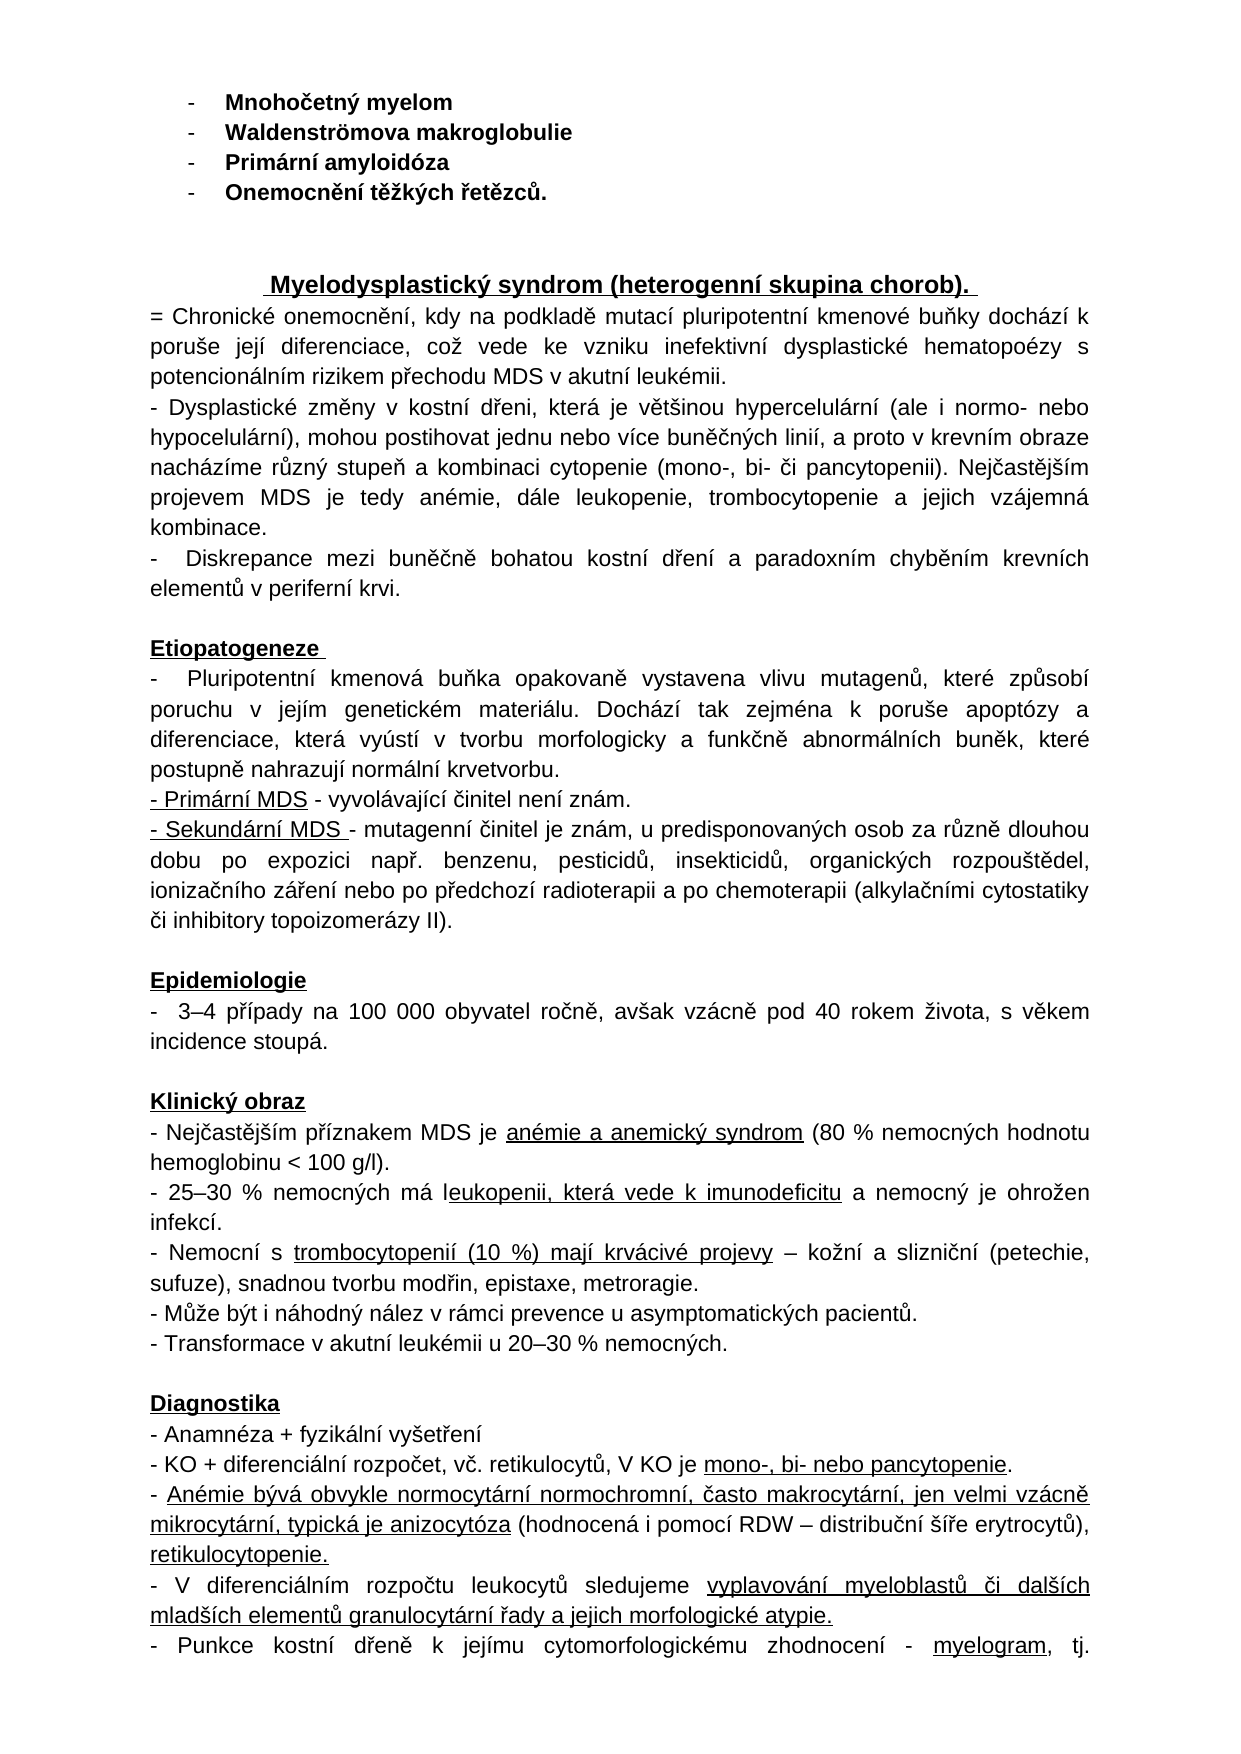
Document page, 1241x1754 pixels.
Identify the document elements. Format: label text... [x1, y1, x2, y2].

text Myelodysplastický syndrom (heterogenní skupina chorob). [150, 270, 1090, 298]
text - Transformace v akutní leukémii u 20–30 % nemocných. [150, 1330, 1090, 1356]
text - Punkce kostní dřeně k jejímu cytomorfologickému zhodnocení - myelogram, tj. [150, 1632, 1090, 1658]
text - Pluripotentní kmenová buňka opakovaně vystavena vlivu mutagenů, které způsobí poruchu v jejím genetickém materiálu. Dochází tak zejména k poruše apoptózy a diferenciace, která vyústí v tvorbu morfologicky a funkčně abnormálních buněk, které postupně nahrazují normální krvetvorbu. [150, 665, 1090, 782]
text - KO + diferenciální rozpočet, vč. retikulocytů, V KO je mono-, bi- nebo pancytopenie. [150, 1451, 1090, 1477]
text - Diskrepance mezi buněčně bohatou kostní dření a paradoxním chyběním krevních elementů v periferní krvi. [150, 544, 1090, 601]
text - Může být i náhodný nález v rámci prevence u asymptomatických pacientů. [150, 1300, 1090, 1326]
text = Chronické onemocnění, kdy na podkladě mutací pluripotentní kmenové buňky dochází k poruše její diferenciace, což vede ke vzniku inefektivní dysplastické hematopoézy s potencionálním rizikem přechodu MDS v akutní leukémii. [150, 303, 1090, 389]
text Etiopatogeneze [150, 635, 1090, 661]
list Waldenströmova makroglobulie [187, 119, 1090, 145]
text - Nejčastějším příznakem MDS je anémie a anemický syndrom (80 % nemocných hodnotu hemoglobinu < 100 g/l). [150, 1118, 1090, 1175]
text Diagnostika [150, 1390, 1090, 1417]
text - V diferenciálním rozpočtu leukocytů sledujeme vyplavování myeloblastů či dalších mladších elementů granulocytární řady a jejich morfologické atypie. [150, 1572, 1090, 1628]
text Epidemiologie [150, 967, 1090, 994]
text - Anémie bývá obvykle normocytární normochromní, často makrocytární, jen velmi vzácně mikrocytární, typická je anizocytóza (hodnocená i pomocí RDW – distribuční šíře erytrocytů), retikulocytopenie. [150, 1481, 1090, 1568]
text - Anamnéza + fyzikální vyšetření [150, 1421, 1090, 1447]
text - 3–4 případy na 100 000 obyvatel ročně, avšak vzácně pod 40 rokem života, s věkem incidence stoupá. [150, 998, 1090, 1054]
text - Nemocní s trombocytopenií (10 %) mají krvácivé projevy – kožní a slizniční (petechie, sufuze), snadnou tvorbu modřin, epistaxe, metroragie. [150, 1239, 1090, 1296]
list Onemocnění těžkých řetězců. [187, 179, 1090, 206]
text - Dysplastické změny v kostní dřeni, která je většinou hypercelulární (ale i normo- nebo hypocelulární), mohou postihovat jednu nebo více buněčných linií, a proto v krevním obraze nacházíme různý stupeň a kombinaci cytopenie (mono-, bi- či pancytopenii). Nejčastějším projevem MDS je tedy anémie, dále leukopenie, trombocytopenie a jejich vzájemná kombinace. [150, 393, 1090, 541]
text - Primární MDS - vyvolávající činitel není znám. [150, 786, 1090, 812]
text - Sekundární MDS - mutagenní činitel je znám, u predisponovaných osob za různě dlouhou dobu po expozici např. benzenu, pesticidů, insekticidů, organických rozpouštědel, ionizačního záření nebo po předchozí radioterapii a po chemoterapii (alkylačními cytostatiky či inhibitory topoizomerázy II). [150, 816, 1090, 933]
text Klinický obraz [150, 1088, 1090, 1114]
text - 25–30 % nemocných má leukopenii, která vede k imunodeficitu a nemocný je ohrožen infekcí. [150, 1179, 1090, 1235]
list Mnohočetný myelom [187, 88, 1090, 115]
list Primární amyloidóza [187, 149, 1090, 175]
